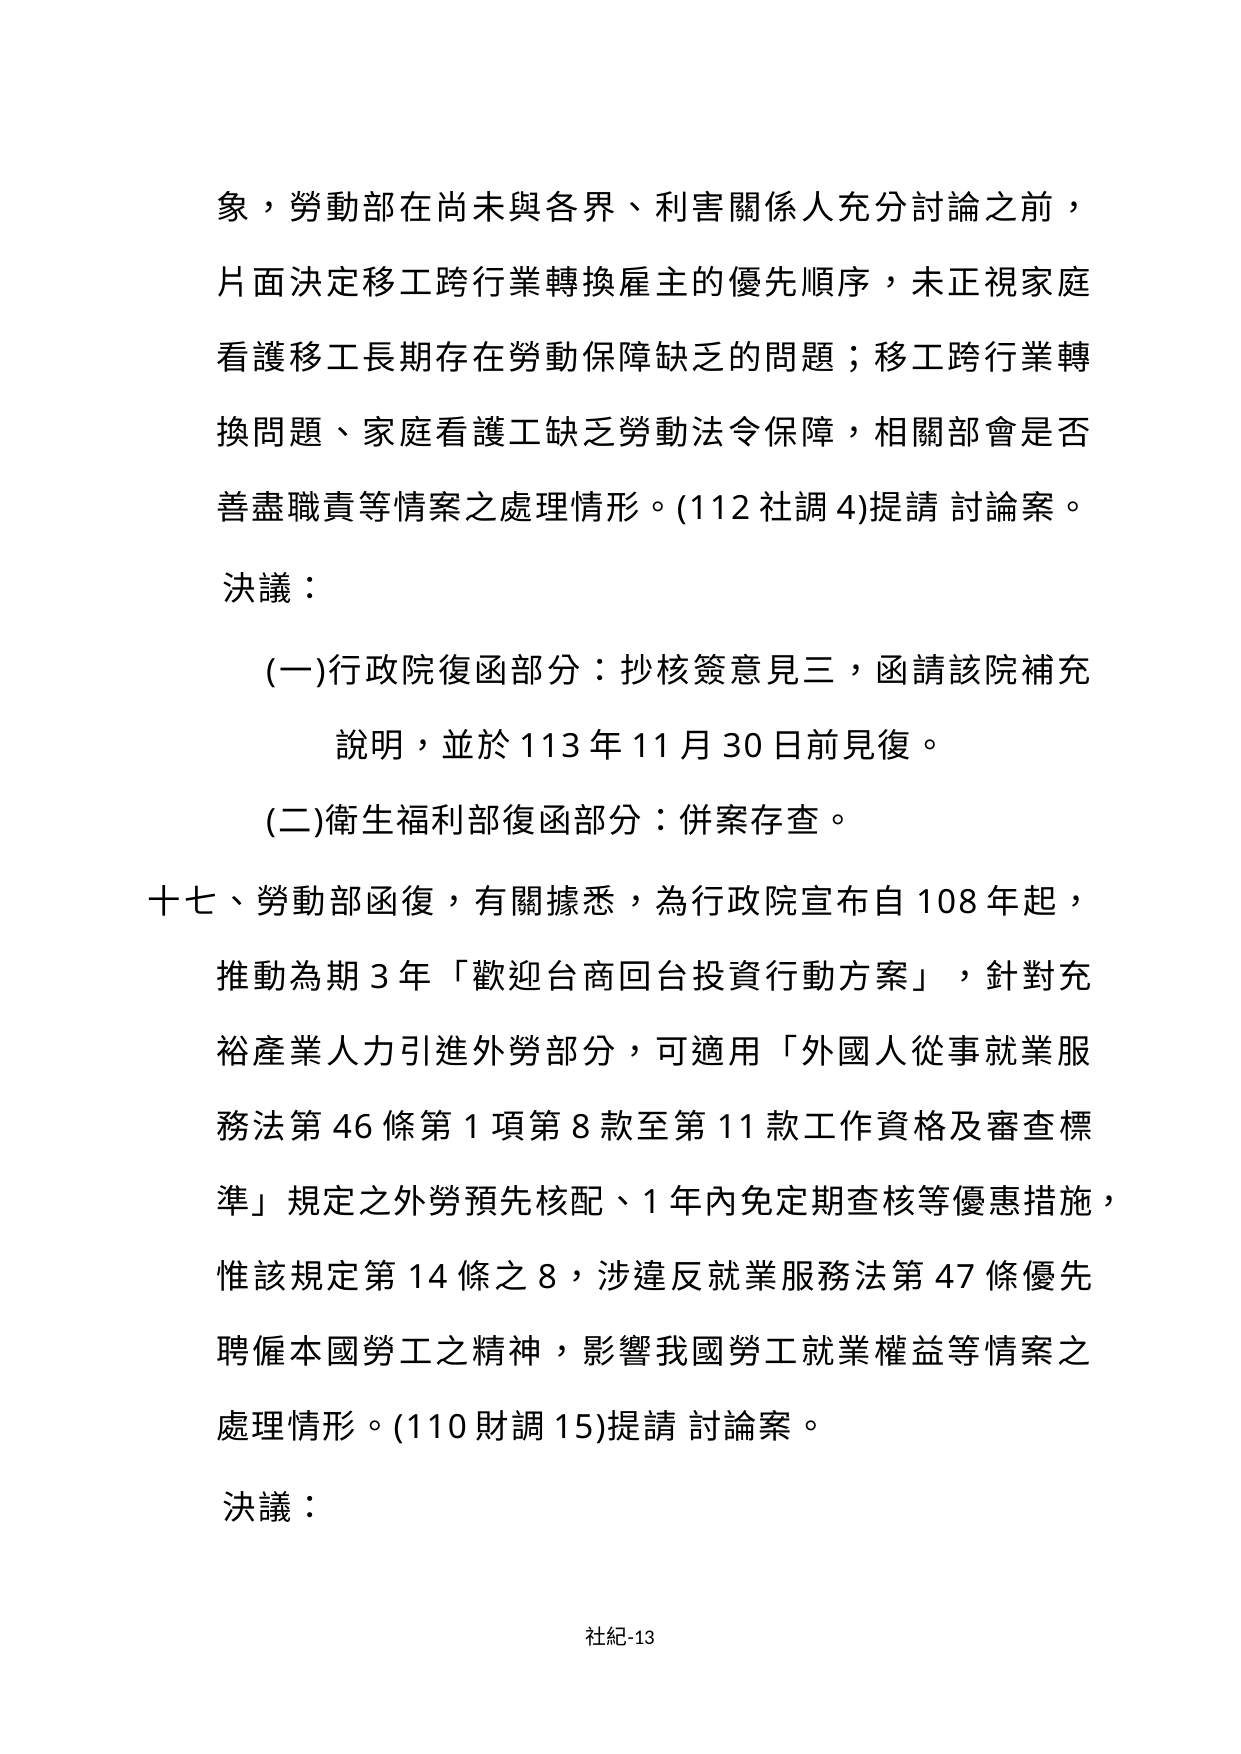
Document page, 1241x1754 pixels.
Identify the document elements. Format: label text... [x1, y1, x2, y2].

text 象，勞動部在尚未與各界、利害關係人充分討論之前，片面決定移工跨行業轉換雇主的優先順序，未正視家庭看護移工長期存在勞動保障缺乏的問題；移工跨行業轉換問題、家庭看護工缺乏勞動法令保障，相關部會是否善盡職責等情案之處理情形。(112社調4)提請 討論案。 [139, 166, 1101, 545]
text (二)衛生福利部復函部分：併案存查。 [258, 777, 1101, 857]
text 決議： [223, 1466, 1101, 1545]
text (一)行政院復函部分：抄核簽意見三，函請該院補充說明，並於113年11月30日前見復。 [258, 628, 1101, 777]
text 十七、勞動部函復，有關據悉，為行政院宣布自108年起，推動為期3年「歡迎台商回台投資行動方案」，針對充裕產業人力引進外勞部分，可適用「外國人從事就業服務法第46條第1項第8款至第11款工作資格及審查標準」規定之外勞預先核配、1年內免定期查核等優惠措施，惟該規定第14條之8，涉違反就業服務法第47條優先聘僱本國勞工之精神，影響我國勞工就業權益等情案之處理情形。(110財調15)提請 討論案。 [139, 859, 1101, 1463]
text 決議： [214, 547, 1101, 626]
